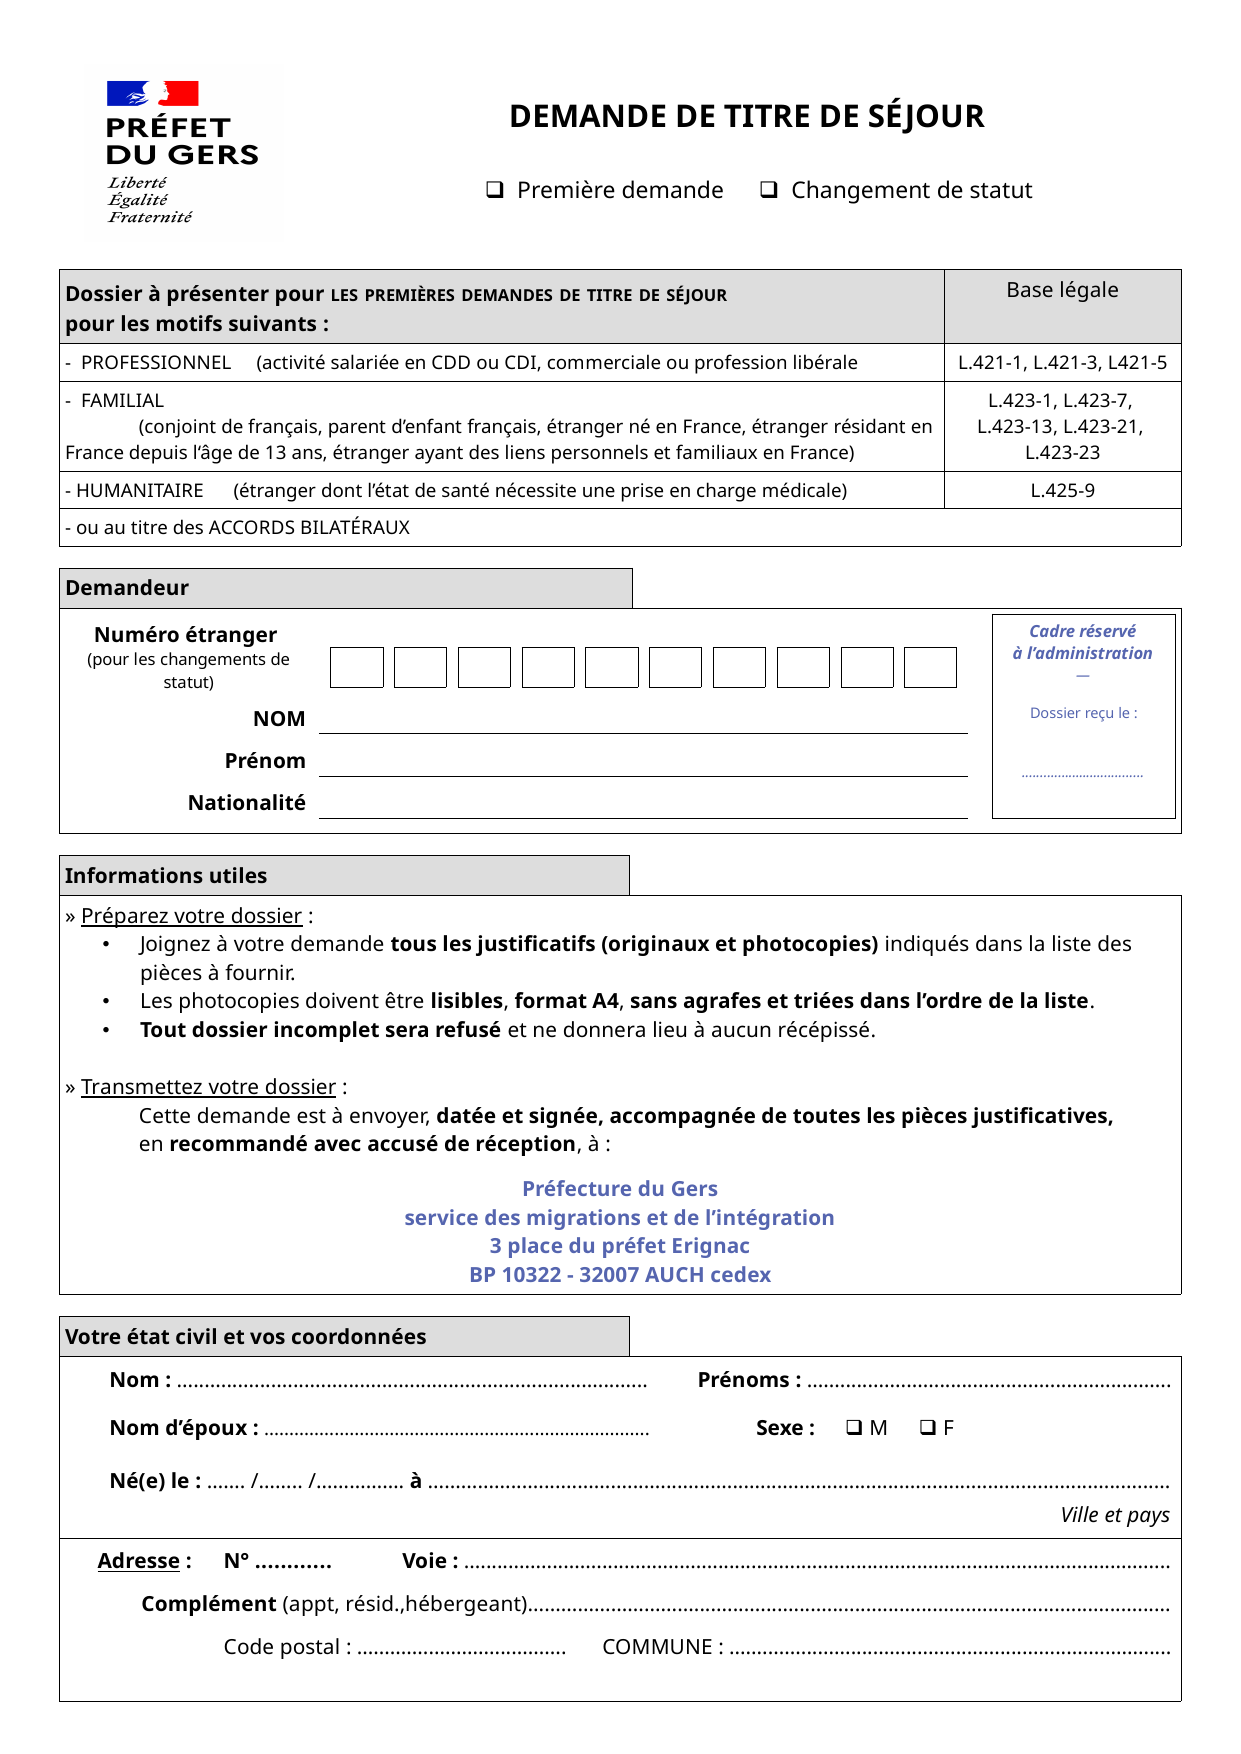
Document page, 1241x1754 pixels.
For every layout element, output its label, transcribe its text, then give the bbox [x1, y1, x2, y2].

table_header [633, 568, 1181, 608]
table_header [630, 855, 1181, 895]
table_header Base légale [945, 270, 1181, 343]
table_cell NOM [65, 694, 312, 733]
table_header [452, 641, 516, 693]
picture [83, 64, 284, 242]
table_header [312, 614, 319, 694]
table_header Votre état civil et vos coordonnées [60, 1317, 629, 1356]
table_cell L.423-1, L.423-7, L.423-13, L.423-21, L.423-23 [945, 382, 1181, 471]
table_header [516, 641, 580, 693]
table_header [771, 641, 835, 693]
table_header [388, 641, 452, 693]
table_cell - FAMILIAL (conjoint de français, parent d’enfant français, étranger né en France, étranger résidant en France depuis l‘âge de 13 ans, étranger ayant des liens personnels et familiaux en France) [60, 382, 944, 471]
table_cell [319, 694, 968, 733]
table_cell L.425-9 [945, 472, 1181, 508]
table_cell - ou au titre des ACCORDS BILATÉRAUX [60, 509, 1181, 546]
table_header [899, 641, 962, 693]
table_header  Première demande [466, 168, 742, 212]
table_cell [968, 776, 992, 817]
table_header [580, 641, 643, 693]
table_header Demandeur [60, 569, 632, 608]
table_cell Prénom [65, 733, 312, 776]
table_cell [968, 733, 992, 776]
table_cell [312, 733, 319, 776]
table_cell [319, 777, 968, 817]
table_header [644, 641, 707, 693]
table_cell Adresse : N° Voie : Complément (appt, résid.,hébergeant) Code postal : COMMUNE : Tél. fixe : Tél. portable : Courriel : Pensez à signaler tout changement d’adresse ou de numéro de téléphone [60, 1539, 1181, 1701]
table_cell Nom : Prénoms : Nom d’époux : Sexe :  M  F Né(e) le : ……. /…….. /……………. à Ville et pays [60, 1357, 1181, 1537]
table_cell [312, 694, 319, 733]
table_header Cadre réservé à l’administration — Dossier reçu le : .……..…..........…..……. [993, 615, 1175, 817]
table_header [325, 641, 388, 693]
table_cell [319, 734, 968, 776]
table_cell [968, 694, 992, 733]
table_cell L.421-1, L.421-3, L421-5 [945, 344, 1181, 381]
table_cell [312, 776, 319, 817]
table_header [630, 1316, 1181, 1356]
table_cell » Préparez votre dossier : Joignez à votre demande tous les justificatifs (originaux et photocopies) indiqués dans la liste des pièces à fournir. Les photocopies doivent être lisibles, format A4, sans agrafes et triées dans l’ordre de la liste. Tout dossier incomplet sera refusé et ne donnera lieu à aucun récépissé. » Transmettez votre dossier : Cette demande est à envoyer, datée et signée, accompagnée de toutes les pièces justificatives, en recommandé avec accusé de réception, à : Préfecture du Gers service des migrations et de l’intégration 3 place du préfet Erignac BP 10322 - 32007 AUCH cedex [60, 896, 1181, 1294]
table_header Informations utiles [60, 856, 629, 895]
table_header [59, 59, 313, 248]
table_cell [60, 609, 1181, 833]
table_header  Changement de statut [742, 168, 1049, 212]
table_cell - PROFESSIONNEL (activité salariée en CDD ou CDI, commerciale ou profession libérale [60, 344, 944, 381]
table_header [319, 614, 968, 694]
table_header Dossier à présenter pour les premières demandes de titre de séjour pour les motifs suivants : [60, 270, 944, 343]
table_header Numéro étranger (pour les changements de statut) [65, 614, 312, 694]
table_cell Nationalité [65, 776, 312, 817]
table_header DEMANDE DE TITRE DE SÉJOUR [313, 59, 1181, 248]
table_header [707, 641, 771, 693]
table_header [968, 614, 992, 694]
table_header [835, 641, 898, 693]
table_cell - HUMANITAIRE (étranger dont l’état de santé nécessite une prise en charge médicale) [60, 472, 944, 508]
